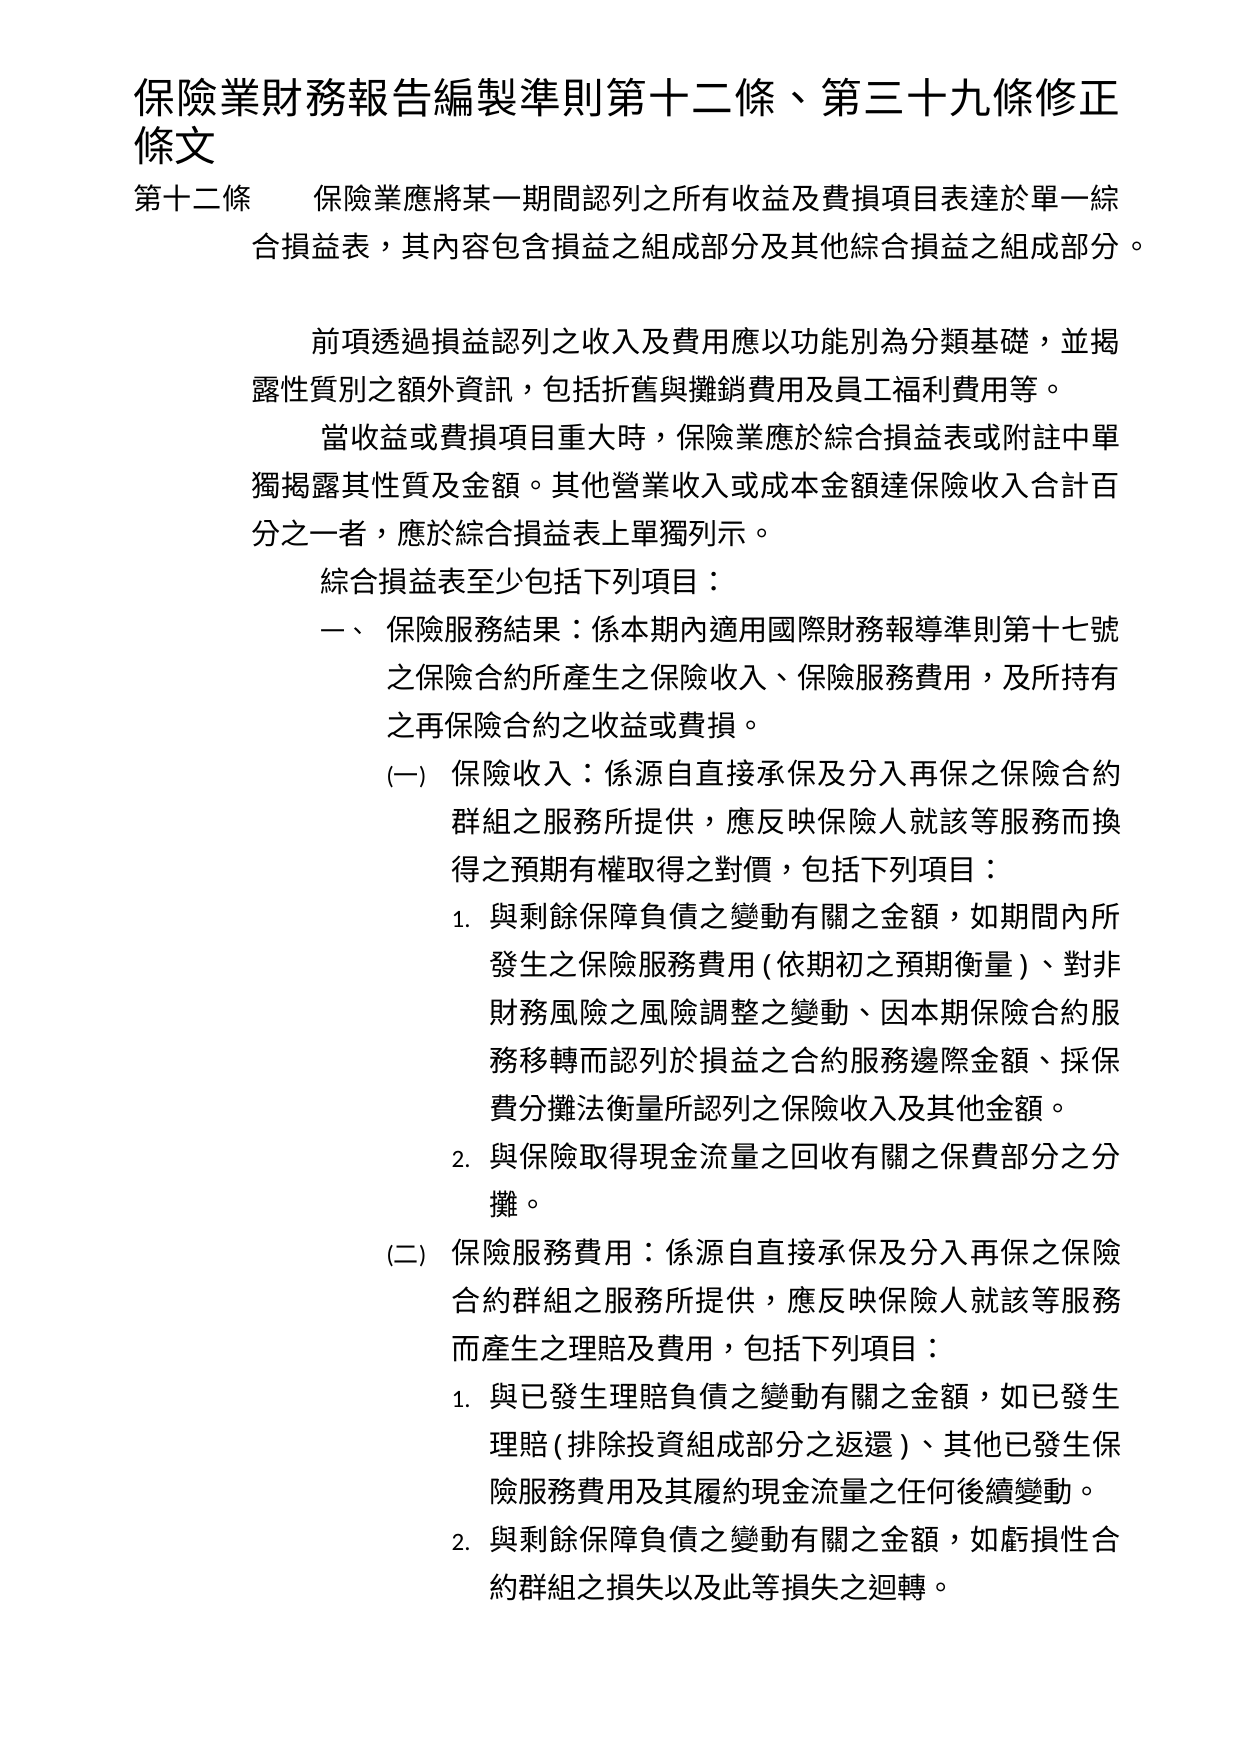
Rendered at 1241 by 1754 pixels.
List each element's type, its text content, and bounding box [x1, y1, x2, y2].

text 保險業財務報告編製準則第十二條、第三十九條修正條文 [133, 75, 1122, 171]
list 保險收入：係源自直接承保及分入再保之保險合約群組之服務所提供，應反映保險人就該等服務而換得之預期有權取得之對價，包括下列項目： [386, 746, 1122, 889]
list 保險服務結果：係本期內適用國際財務報導準則第十七號之保險合約所產生之保險收入、保險服務費用，及所持有之再保險合約之收益或費損。 [320, 602, 1122, 746]
text 前項透過損益認列之收入及費用應以功能別為分類基礎，並揭露性質別之額外資訊，包括折舊與攤銷費用及員工福利費用等。 [251, 314, 1122, 410]
text 綜合損益表至少包括下列項目： [251, 554, 1122, 602]
list 與剩餘保障負債之變動有關之金額，如虧損性合約群組之損失以及此等損失之迴轉。 [451, 1512, 1122, 1608]
list 與保險取得現金流量之回收有關之保費部分之分攤。 [451, 1129, 1122, 1225]
list 與剩餘保障負債之變動有關之金額，如期間內所發生之保險服務費用(依期初之預期衡量)、對非財務風險之風險調整之變動、因本期保險合約服務移轉而認列於損益之合約服務邊際金額、採保費分攤法衡量所認列之保險收入及其他金額。 [451, 889, 1122, 1129]
text 當收益或費損項目重大時，保險業應於綜合損益表或附註中單獨揭露其性質及金額。其他營業收入或成本金額達保險收入合計百分之一者，應於綜合損益表上單獨列示。 [251, 410, 1122, 554]
list 與已發生理賠負債之變動有關之金額，如已發生理賠(排除投資組成部分之返還)、其他已發生保險服務費用及其履約現金流量之任何後續變動。 [451, 1369, 1122, 1512]
list 保險服務費用：係源自直接承保及分入再保之保險合約群組之服務所提供，應反映保險人就該等服務而產生之理賠及費用，包括下列項目： [386, 1225, 1122, 1369]
text 第十二條 保險業應將某一期間認列之所有收益及費損項目表達於單一綜合損益表，其內容包含損益之組成部分及其他綜合損益之組成部分。 [133, 171, 1122, 314]
